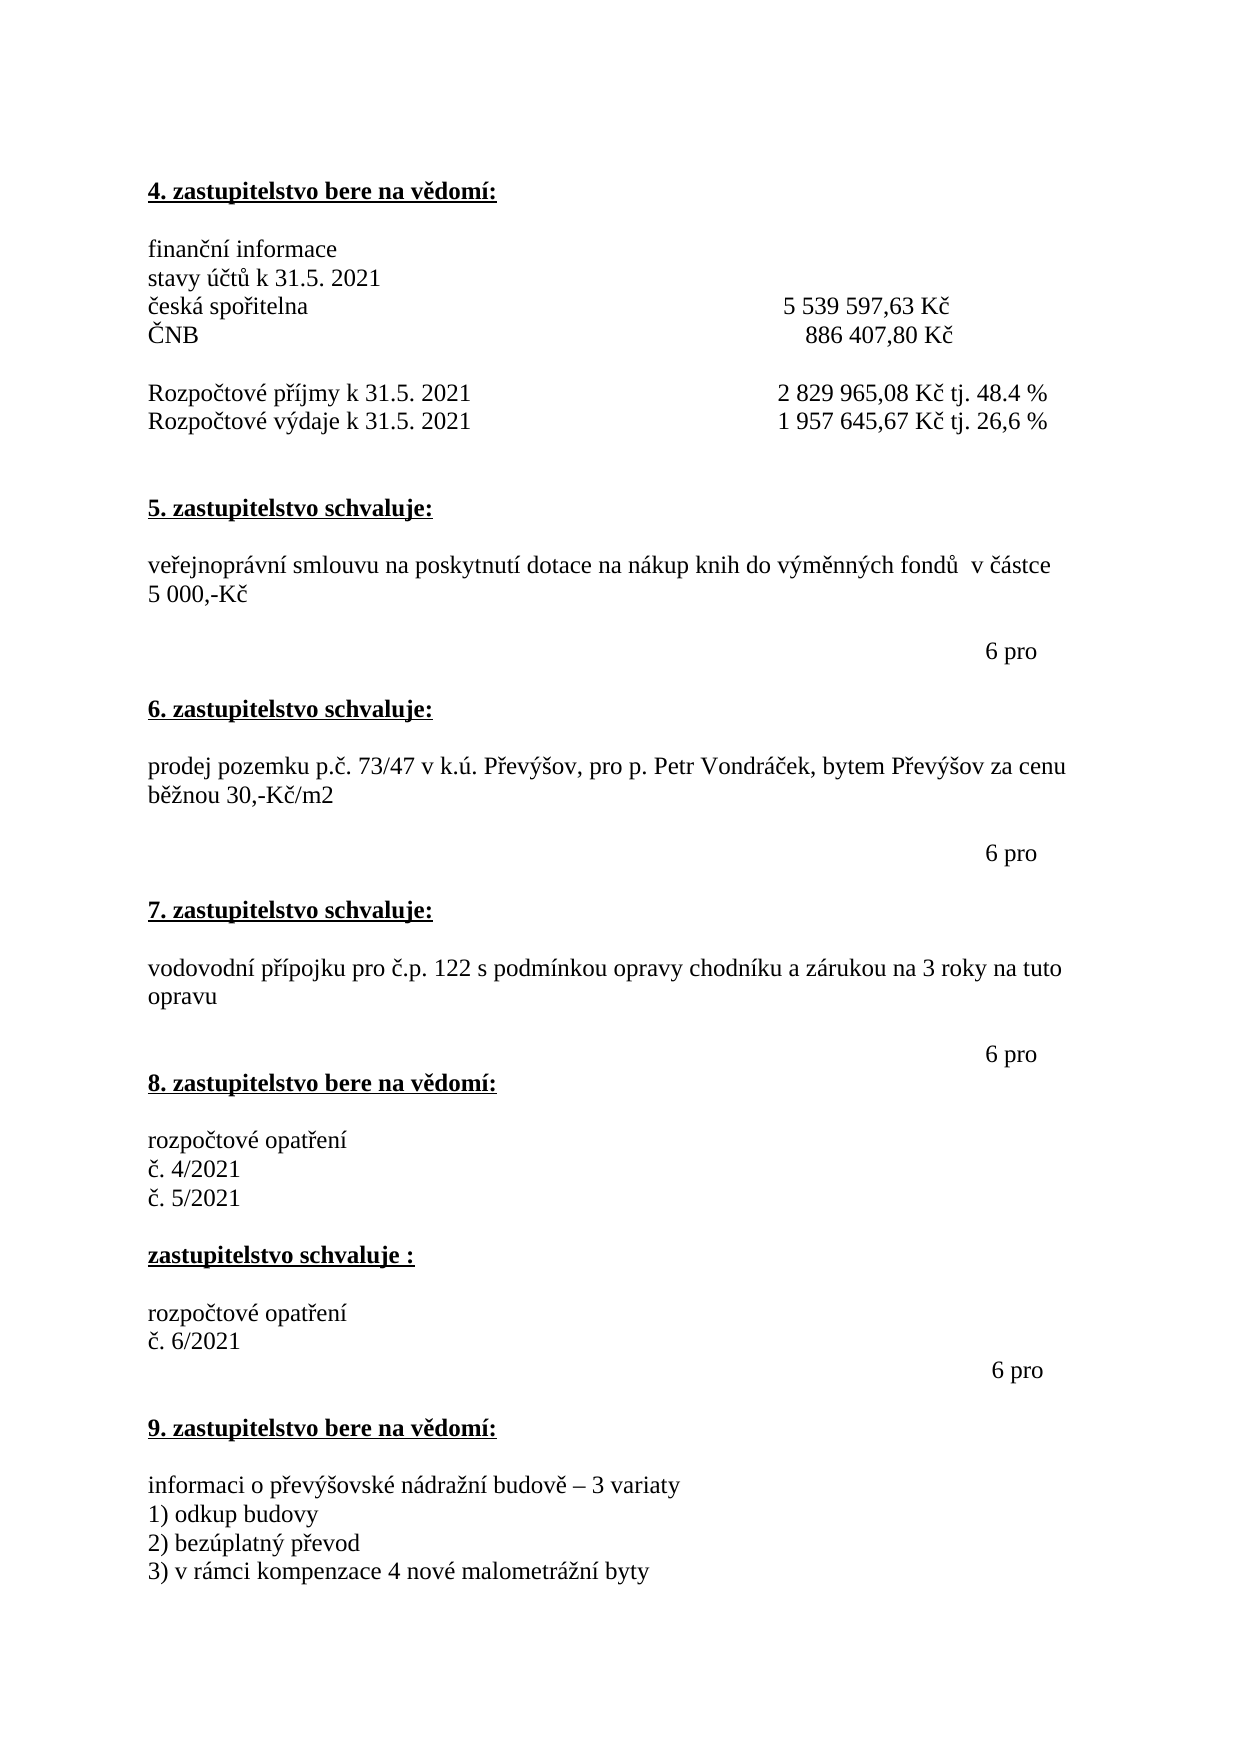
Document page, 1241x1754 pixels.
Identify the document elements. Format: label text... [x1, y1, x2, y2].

text veřejnoprávní smlouvu na poskytnutí dotace na nákup knih do výměnných fondů v částce 5 000,-Kč [148, 550, 1123, 608]
text 2) bezúplatný převod [148, 1528, 1093, 1556]
text ČNB 886 407,80 Kč [148, 320, 1123, 349]
text 6 pro [148, 1039, 1093, 1068]
text 8. zastupitelstvo bere na vědomí: [148, 1068, 1093, 1096]
text rozpočtové opatření [148, 1125, 1093, 1154]
text 3) v rámci kompenzace 4 nové malometrážní byty [148, 1556, 1093, 1585]
text č. 4/2021 [148, 1154, 1093, 1183]
text 6 pro [148, 838, 1093, 866]
text 4. zastupitelstvo bere na vědomí: [148, 176, 1123, 205]
text 5. zastupitelstvo schvaluje: [148, 493, 1123, 521]
text č. 5/2021 [148, 1183, 1093, 1211]
text 6 pro [148, 636, 1093, 665]
text česká spořitelna 5 539 597,63 Kč [148, 291, 1123, 320]
text 1) odkup budovy [148, 1499, 1093, 1528]
text stavy účtů k 31.5. 2021 [148, 263, 1123, 291]
text finanční informace [148, 234, 1123, 263]
text 6. zastupitelstvo schvaluje: [148, 694, 1093, 723]
text 9. zastupitelstvo bere na vědomí: [148, 1413, 1093, 1441]
text č. 6/2021 [148, 1326, 1093, 1355]
text Rozpočtové výdaje k 31.5. 2021 1 957 645,67 Kč tj. 26,6 % [148, 406, 1123, 435]
text rozpočtové opatření [148, 1298, 1093, 1326]
text 7. zastupitelstvo schvaluje: [148, 895, 1093, 924]
text Rozpočtové příjmy k 31.5. 2021 2 829 965,08 Kč tj. 48.4 % [148, 378, 1123, 406]
text prodej pozemku p.č. 73/47 v k.ú. Převýšov, pro p. Petr Vondráček, bytem Převýšov za cenu běžnou 30,-Kč/m2 [148, 751, 1093, 809]
text zastupitelstvo schvaluje : [148, 1240, 1093, 1269]
text vodovodní přípojku pro č.p. 122 s podmínkou opravy chodníku a zárukou na 3 roky na tuto opravu [148, 953, 1093, 1010]
text 6 pro [148, 1355, 1093, 1384]
text informaci o převýšovské nádražní budově – 3 variaty [148, 1470, 1093, 1499]
